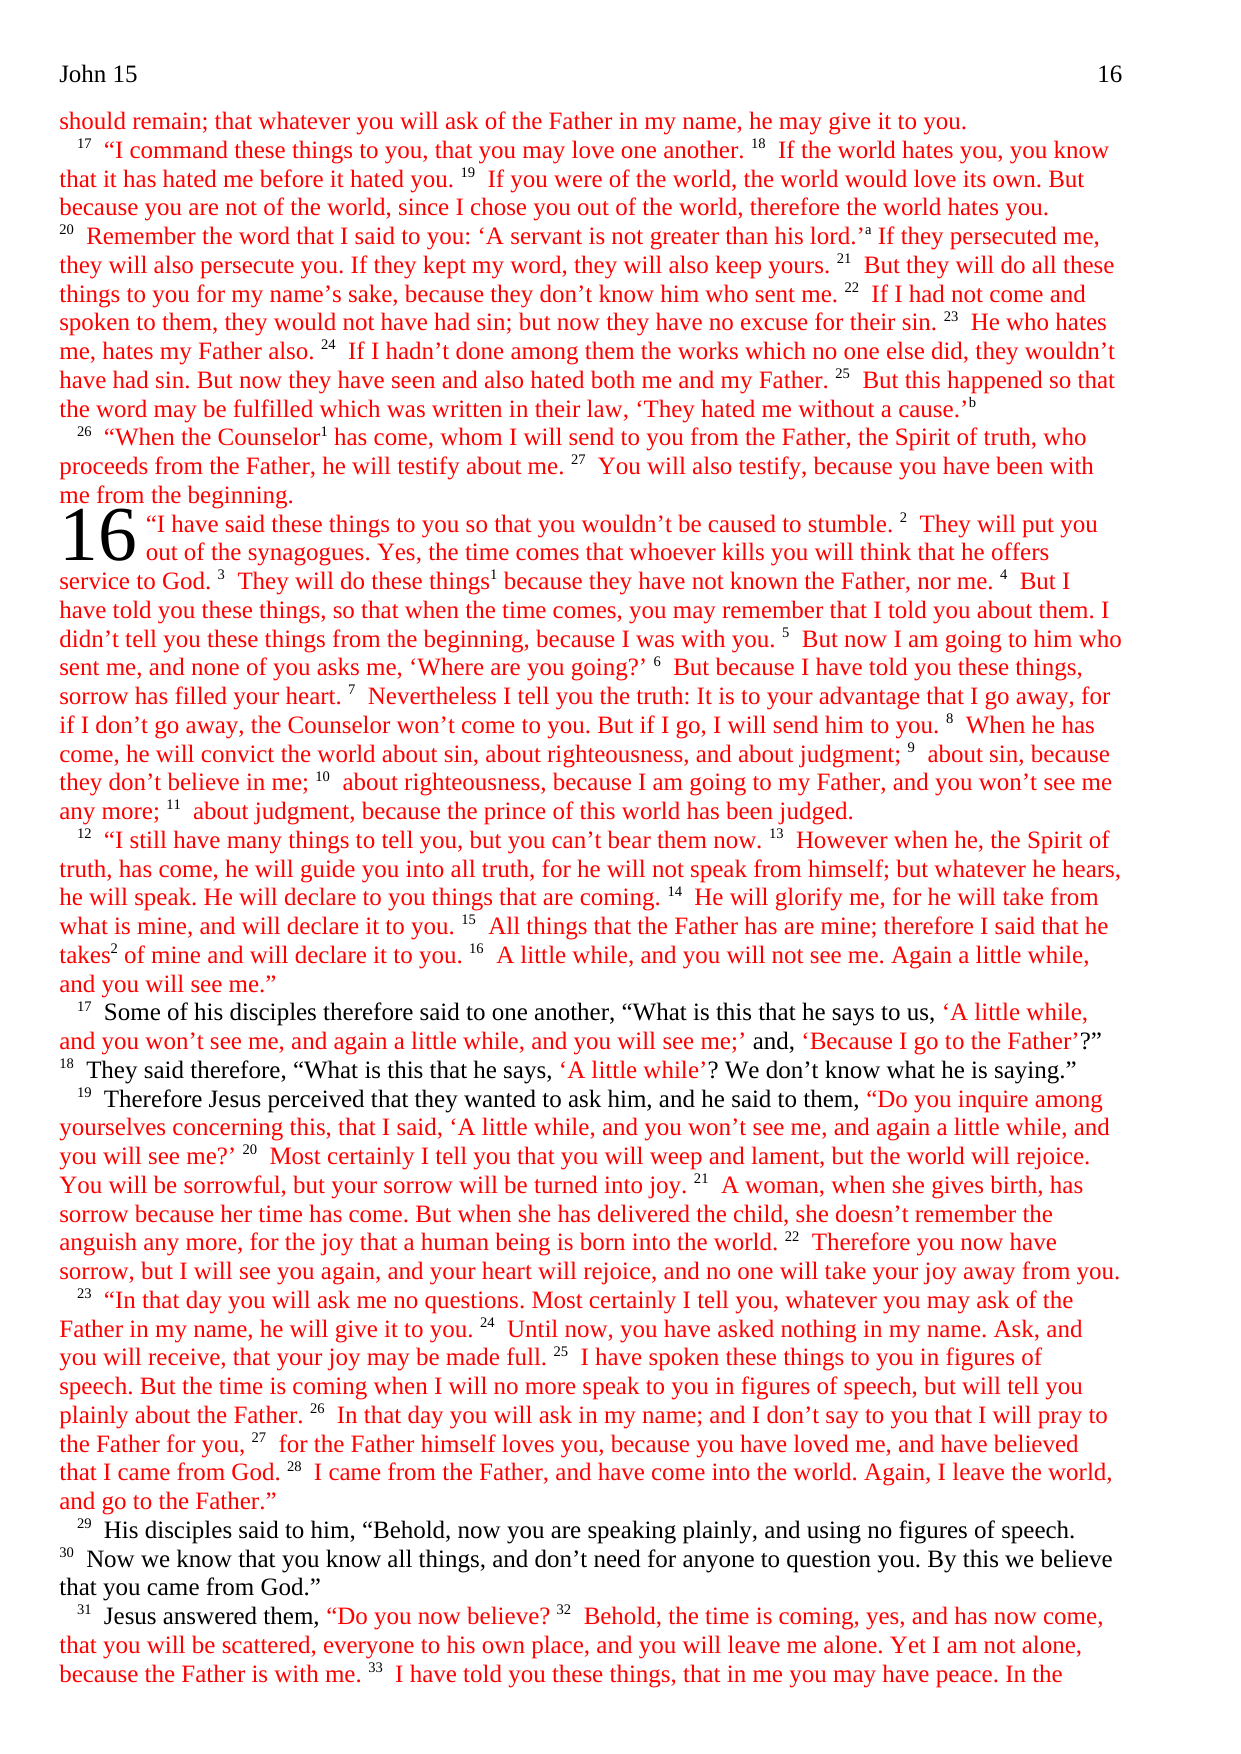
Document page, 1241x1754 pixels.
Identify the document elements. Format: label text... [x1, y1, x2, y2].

text should remain; that whatever you will ask of the Father in my name, he may give it to you. [59, 106, 1122, 135]
text 26 “When the Counselor1 has come, whom I will send to you from the Father, the Spirit of truth, who proceeds from the Father, he will testify about me. 27 You will also testify, because you have been with me from the beginning. [59, 422, 1122, 509]
text 19 Therefore Jesus perceived that they wanted to ask him, and he said to them, “Do you inquire among yourselves concerning this, that I said, ‘A little while, and you won’t see me, and again a little while, and you will see me?’ 20 Most certainly I tell you that you will weep and lament, but the world will rejoice. You will be sorrowful, but your sorrow will be turned into joy. 21 A woman, when she gives birth, has sorrow because her time has come. But when she has delivered the child, she doesn’t remember the anguish any more, for the joy that a human being is born into the world. 22 Therefore you now have sorrow, but I will see you again, and your heart will rejoice, and no one will take your joy away from you. [59, 1084, 1122, 1285]
text 12 “I still have many things to tell you, but you can’t bear them now. 13 However when he, the Spirit of truth, has come, he will guide you into all truth, for he will not speak from himself; but whatever he hears, he will speak. He will declare to you things that are coming. 14 He will glorify me, for he will take from what is mine, and will declare it to you. 15 All things that the Father has are mine; therefore I said that he takes2 of mine and will declare it to you. 16 A little while, and you will not see me. Again a little while, and you will see me.” [59, 825, 1122, 997]
text 16“I have said these things to you so that you wouldn’t be caused to stumble. 2 They will put you out of the synagogues. Yes, the time comes that whoever kills you will think that he offers service to God. 3 They will do these things1 because they have not known the Father, nor me. 4 But I have told you these things, so that when the time comes, you may remember that I told you about them. I didn’t tell you these things from the beginning, because I was with you. 5 But now I am going to him who sent me, and none of you asks me, ‘Where are you going?’ 6 But because I have told you these things, sorrow has filled your heart. 7 Nevertheless I tell you the truth: It is to your advantage that I go away, for if I don’t go away, the Counselor won’t come to you. But if I go, I will send him to you. 8 When he has come, he will convict the world about sin, about righteousness, and about judgment; 9 about sin, because they don’t believe in me; 10 about righteousness, because I am going to my Father, and you won’t see me any more; 11 about judgment, because the prince of this world has been judged. [59, 509, 1122, 825]
text 17 “I command these things to you, that you may love one another. 18 If the world hates you, you know that it has hated me before it hated you. 19 If you were of the world, the world would love its own. But because you are not of the world, since I chose you out of the world, therefore the world hates you. 20 Remember the word that I said to you: ‘A servant is not greater than his lord.’a If they persecuted me, they will also persecute you. If they kept my word, they will also keep yours. 21 But they will do all these things to you for my name’s sake, because they don’t know him who sent me. 22 If I had not come and spoken to them, they would not have had sin; but now they have no excuse for their sin. 23 He who hates me, hates my Father also. 24 If I hadn’t done among them the works which no one else did, they wouldn’t have had sin. But now they have seen and also hated both me and my Father. 25 But this happened so that the word may be fulfilled which was written in their law, ‘They hated me without a cause.’b [59, 135, 1122, 422]
text 29 His disciples said to him, “Behold, now you are speaking plainly, and using no figures of speech. 30 Now we know that you know all things, and don’t need for anyone to question you. By this we believe that you came from God.” [59, 1515, 1122, 1601]
text 23 “In that day you will ask me no questions. Most certainly I tell you, whatever you may ask of the Father in my name, he will give it to you. 24 Until now, you have asked nothing in my name. Ask, and you will receive, that your joy may be made full. 25 I have spoken these things to you in figures of speech. But the time is coming when I will no more speak to you in figures of speech, but will tell you plainly about the Father. 26 In that day you will ask in my name; and I don’t say to you that I will pray to the Father for you, 27 for the Father himself loves you, because you have loved me, and have believed that I came from God. 28 I came from the Father, and have come into the world. Again, I leave the world, and go to the Father.” [59, 1285, 1122, 1515]
text 31 Jesus answered them, “Do you now believe? 32 Behold, the time is coming, yes, and has now come, that you will be scattered, everyone to his own place, and you will leave me alone. Yet I am not alone, because the Father is with me. 33 I have told you these things, that in me you may have peace. In the [59, 1601, 1122, 1687]
text 17 Some of his disciples therefore said to one another, “What is this that he says to us, ‘A little while, and you won’t see me, and again a little while, and you will see me;’ and, ‘Because I go to the Father’?” 18 They said therefore, “What is this that he says, ‘A little while’? We don’t know what he is saying.” [59, 997, 1122, 1084]
